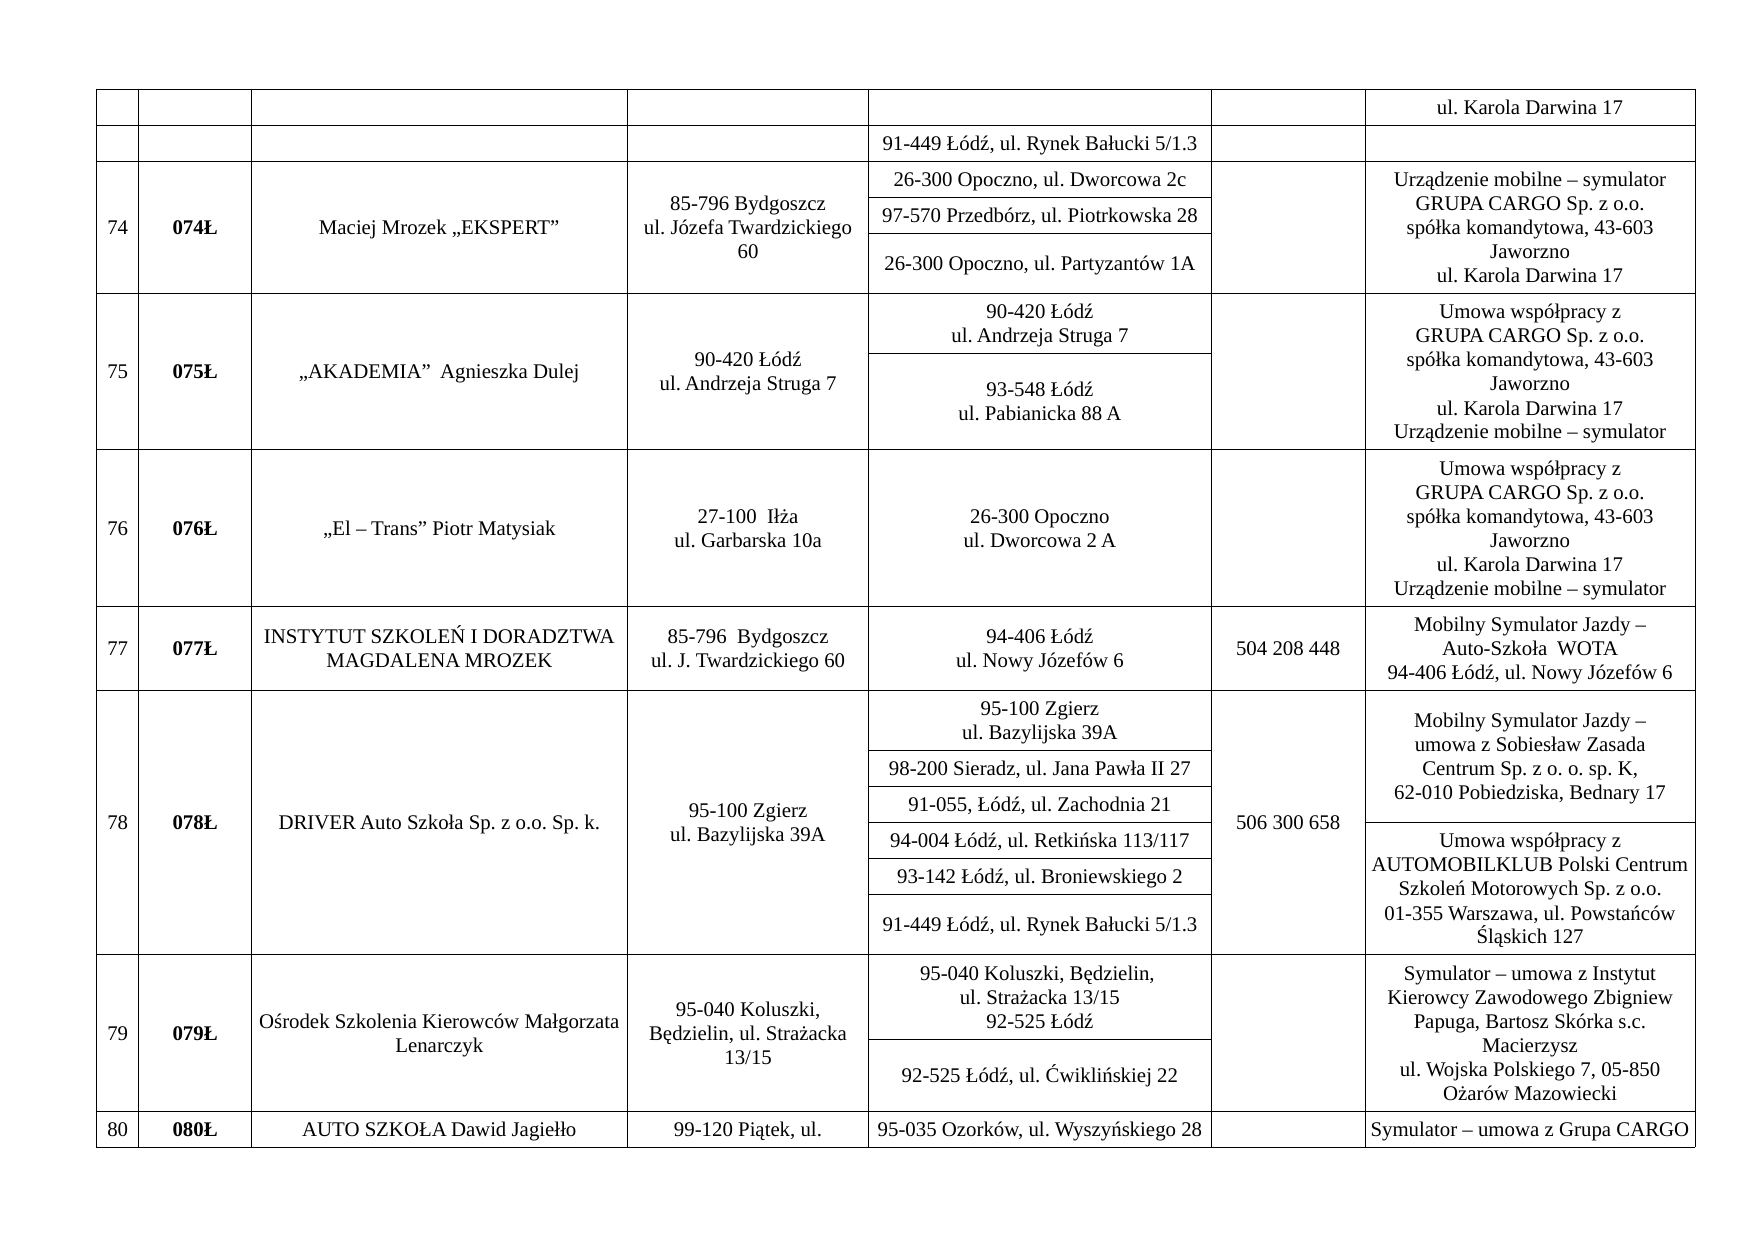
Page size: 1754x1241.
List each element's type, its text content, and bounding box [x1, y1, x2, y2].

table_cell [869, 90, 1211, 124]
table_cell 27-100 Iłża ul. Garbarska 10a [628, 450, 868, 606]
table_cell 26-300 Opoczno, ul. Dworcowa 2c [869, 162, 1211, 197]
table_cell [1212, 90, 1365, 124]
table_cell 90-420 Łódź ul. Andrzeja Struga 7 [869, 294, 1211, 353]
table_cell [1212, 294, 1365, 449]
table_cell 93-142 Łódź, ul. Broniewskiego 2 [869, 859, 1211, 894]
table_cell 85-796 Bydgoszcz ul. J. Twardzickiego 60 [628, 607, 868, 690]
table_cell 26-300 Opoczno ul. Dworcowa 2 A [869, 450, 1211, 606]
table_cell [628, 90, 868, 124]
table_cell [252, 126, 627, 161]
table_cell 076Ł [139, 450, 251, 606]
table_cell 079Ł [139, 955, 251, 1111]
table_cell 94-406 Łódź ul. Nowy Józefów 6 [869, 607, 1211, 690]
table_cell 76 [97, 450, 138, 606]
table_cell 080Ł [139, 1112, 251, 1147]
table_cell 78 [97, 691, 138, 954]
table_cell Mobilny Symulator Jazdy – Auto-Szkoła WOTA 94-406 Łódź, ul. Nowy Józefów 6 [1366, 607, 1695, 690]
table_cell 97-570 Przedbórz, ul. Piotrkowska 28 [869, 198, 1211, 233]
table_cell Mobilny Symulator Jazdy – umowa z Sobiesław Zasada Centrum Sp. z o. o. sp. K, 62-010 Pobiedziska, Bednary 17 [1366, 691, 1695, 822]
table_cell 074Ł [139, 162, 251, 293]
table_cell [97, 126, 138, 161]
table_cell Urządzenie mobilne – symulator GRUPA CARGO Sp. z o.o. spółka komandytowa, 43-603 Jaworzno ul. Karola Darwina 17 [1366, 162, 1695, 293]
table_cell 077Ł [139, 607, 251, 690]
table_cell 95-035 Ozorków, ul. Wyszyńskiego 28 [869, 1112, 1211, 1147]
table_cell [1212, 162, 1365, 293]
table_cell Maciej Mrozek „EKSPERT” [252, 162, 627, 293]
table_cell 94-004 Łódź, ul. Retkińska 113/117 [869, 823, 1211, 858]
table_cell 80 [97, 1112, 138, 1147]
table_cell [139, 90, 251, 124]
table_cell 95-040 Koluszki, Będzielin, ul. Strażacka 13/15 92-525 Łódź [869, 955, 1211, 1038]
table_cell Symulator – umowa z Grupa CARGO [1366, 1112, 1695, 1147]
table_cell 95-100 Zgierz ul. Bazylijska 39A [869, 691, 1211, 750]
table_cell 99-120 Piątek, ul. [628, 1112, 868, 1147]
table_cell 93-548 Łódź ul. Pabianicka 88 A [869, 354, 1211, 449]
table_cell Umowa współpracy z GRUPA CARGO Sp. z o.o. spółka komandytowa, 43-603 Jaworzno ul. Karola Darwina 17 Urządzenie mobilne – symulator [1366, 450, 1695, 606]
table_cell [628, 126, 868, 161]
table_cell 92-525 Łódź, ul. Ćwiklińskiej 22 [869, 1040, 1211, 1111]
table_cell Ośrodek Szkolenia Kierowców Małgorzata Lenarczyk [252, 955, 627, 1111]
table_cell 90-420 Łódź ul. Andrzeja Struga 7 [628, 294, 868, 449]
table_cell 75 [97, 294, 138, 449]
table_cell [139, 126, 251, 161]
table_cell [1212, 126, 1365, 161]
table_cell 79 [97, 955, 138, 1111]
table_cell 95-040 Koluszki, Będzielin, ul. Strażacka 13/15 [628, 955, 868, 1111]
table_cell „AKADEMIA” Agnieszka Dulej [252, 294, 627, 449]
table_cell ul. Karola Darwina 17 [1366, 90, 1695, 124]
table_cell Symulator – umowa z Instytut Kierowcy Zawodowego Zbigniew Papuga, Bartosz Skórka s.c. Macierzysz ul. Wojska Polskiego 7, 05-850 Ożarów Mazowiecki [1366, 955, 1695, 1111]
table_cell [252, 90, 627, 124]
table_cell [1212, 1112, 1365, 1147]
table_cell 504 208 448 [1212, 607, 1365, 690]
table_cell [97, 90, 138, 124]
table_cell AUTO SZKOŁA Dawid Jagiełło [252, 1112, 627, 1147]
table_cell 98-200 Sieradz, ul. Jana Pawła II 27 [869, 751, 1211, 786]
table_cell 95-100 Zgierz ul. Bazylijska 39A [628, 691, 868, 954]
table_cell Umowa współpracy z AUTOMOBILKLUB Polski Centrum Szkoleń Motorowych Sp. z o.o. 01-355 Warszawa, ul. Powstańców Śląskich 127 [1366, 823, 1695, 954]
table_cell 91-449 Łódź, ul. Rynek Bałucki 5/1.3 [869, 895, 1211, 954]
table_cell 075Ł [139, 294, 251, 449]
table_cell Umowa współpracy z GRUPA CARGO Sp. z o.o. spółka komandytowa, 43-603 Jaworzno ul. Karola Darwina 17 Urządzenie mobilne – symulator [1366, 294, 1695, 449]
table_cell DRIVER Auto Szkoła Sp. z o.o. Sp. k. [252, 691, 627, 954]
table_cell 506 300 658 [1212, 691, 1365, 954]
table_cell 77 [97, 607, 138, 690]
table_cell [1212, 450, 1365, 606]
table_cell INSTYTUT SZKOLEŃ I DORADZTWA MAGDALENA MROZEK [252, 607, 627, 690]
table_cell 91-449 Łódź, ul. Rynek Bałucki 5/1.3 [869, 126, 1211, 161]
table_cell [1212, 955, 1365, 1111]
table_cell 85-796 Bydgoszcz ul. Józefa Twardzickiego 60 [628, 162, 868, 293]
table_cell „El – Trans” Piotr Matysiak [252, 450, 627, 606]
table_cell 74 [97, 162, 138, 293]
table_cell 26-300 Opoczno, ul. Partyzantów 1A [869, 234, 1211, 293]
table_cell 91-055, Łódź, ul. Zachodnia 21 [869, 787, 1211, 822]
table_cell [1366, 126, 1695, 161]
table_cell 078Ł [139, 691, 251, 954]
